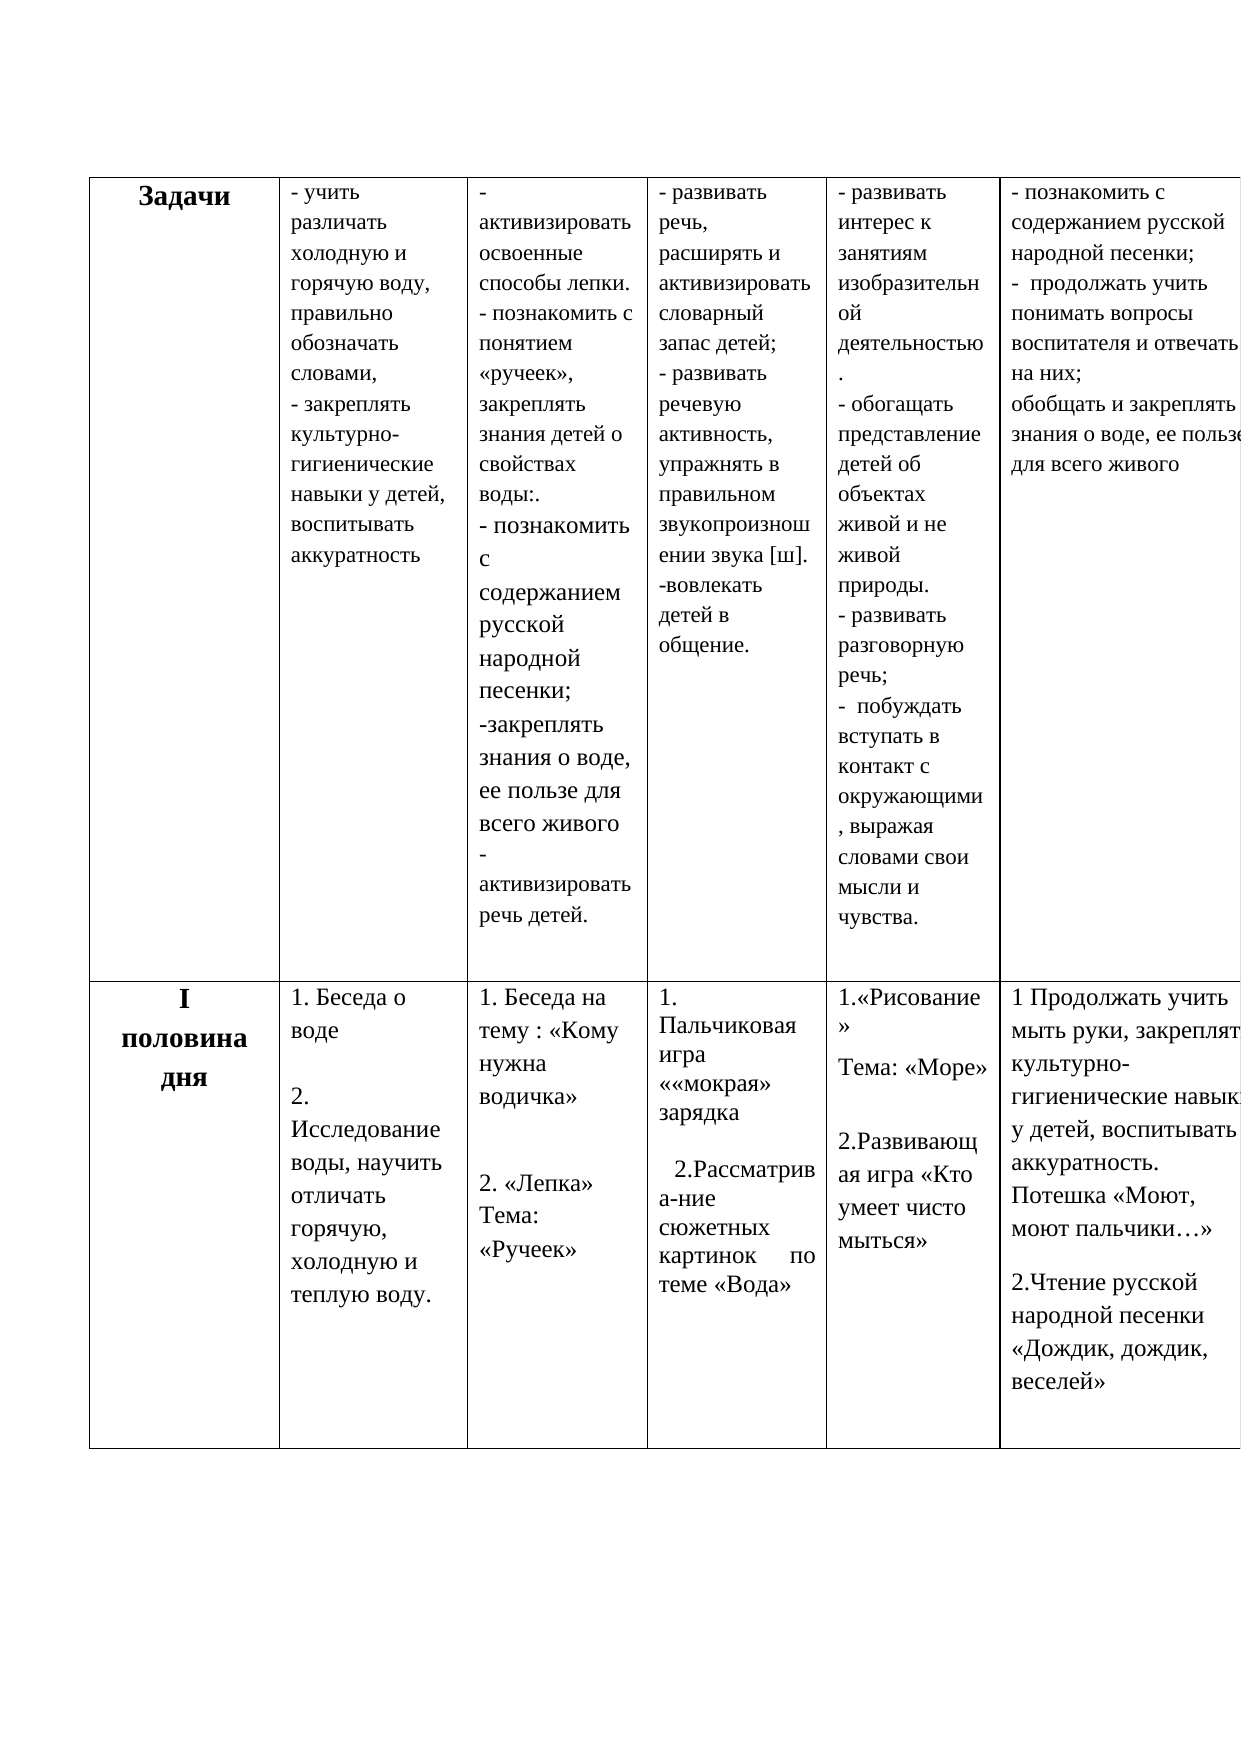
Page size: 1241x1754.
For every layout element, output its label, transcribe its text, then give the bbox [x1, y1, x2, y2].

table_cell 1.«Рисование» Тема: «Море» 2.Развивающая игра «Кто умеет чисто мыться» [827, 982, 999, 1448]
table_cell - познакомить с содержанием русской народной песенки; - продолжать учить понимать вопросы воспитателя и отвечать на них; - обобщать и закреплять знания о воде, ее пользе для всего живого [1001, 178, 1240, 981]
table_cell - активизировать освоенные способы лепки. - познакомить с понятием «ручеек», закреплять знания детей о свойствах воды:. - познакомить с содержанием русской народной песенки; -закреплять знания о воде, ее пользе для всего живого - активизировать речь детей. [468, 178, 647, 981]
table_cell 1. Беседа о воде 2. Исследование воды, научить отличать горячую, холодную и теплую воду. [280, 982, 467, 1448]
table_cell I половина дня [90, 982, 279, 1448]
table_cell 1 Продолжать учить мыть руки, закреплять культурно-гигиенические навыки у детей, воспитывать аккуратность. Потешка «Моют, моют пальчики…» 2.Чтение русской народной песенки «Дождик, дождик, веселей» [1001, 982, 1240, 1448]
table_cell 1. Беседа на тему : «Кому нужна водичка» 2. «Лепка» Тема: «Ручеек» [468, 982, 647, 1448]
table_cell - развивать речь, расширять и активизировать словарный запас детей; - развивать речевую активность, упражнять в правильном звукопроизношении звука [ш]. -вовлекать детей в общение. [648, 178, 826, 981]
table_cell Задачи [90, 178, 279, 981]
table_cell 1. Пальчиковая игра ««мокрая» зарядка 2.Рассматрива-ние сюжетных картинок по теме «Вода» [648, 982, 826, 1448]
table_cell - развивать интерес к занятиям изобразительной деятельностью. - обогащать представление детей об объектах живой и не живой природы. - развивать разговорную речь; - побуждать вступать в контакт с окружающими, выражая словами свои мысли и чувства. [827, 178, 999, 981]
table_cell - учить различать холодную и горячую воду, правильно обозначать словами, - закреплять культурно-гигиенические навыки у детей, воспитывать аккуратность [280, 178, 467, 981]
